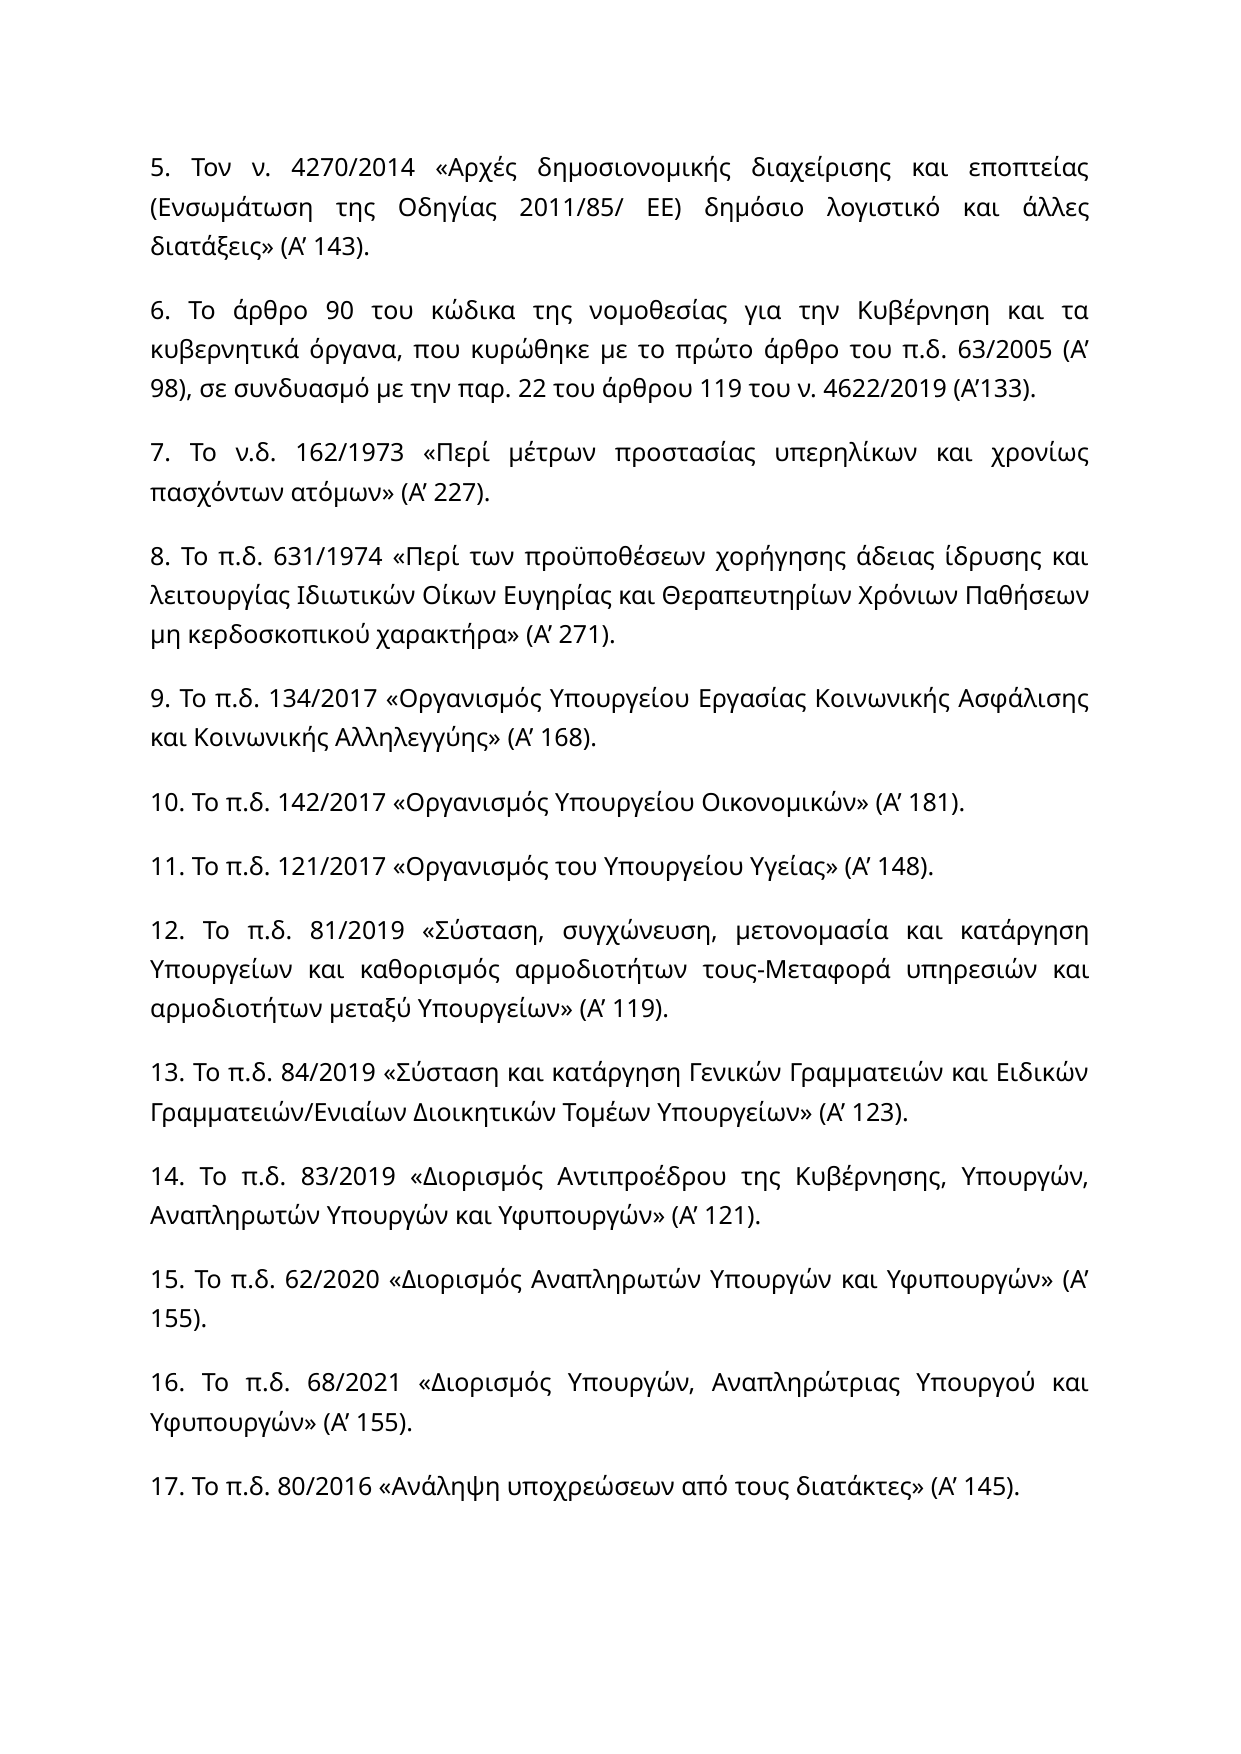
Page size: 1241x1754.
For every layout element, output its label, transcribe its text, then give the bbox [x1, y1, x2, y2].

text 15. Το π.δ. 62/2020 «Διορισμός Αναπληρωτών Υπουργών και Υφυπουργών» (Α’ 155). [150, 1262, 1090, 1335]
text 9. Το π.δ. 134/2017 «Οργανισμός Υπουργείου Εργασίας Κοινωνικής Ασφάλισης και Κοινωνικής Αλληλεγγύης» (Α’ 168). [150, 681, 1090, 754]
text 12. Το π.δ. 81/2019 «Σύσταση, συγχώνευση, μετονομασία και κατάργηση Υπουργείων και καθορισμός αρμοδιοτήτων τους-Μεταφορά υπηρεσιών και αρμοδιοτήτων μεταξύ Υπουργείων» (Α’ 119). [150, 912, 1090, 1025]
text 16. Το π.δ. 68/2021 «Διορισμός Υπουργών, Αναπληρώτριας Υπουργού και Υφυπουργών» (Α’ 155). [150, 1365, 1090, 1438]
text 10. Το π.δ. 142/2017 «Οργανισμός Υπουργείου Οικονομικών» (Α’ 181). [150, 784, 1090, 818]
text 14. Το π.δ. 83/2019 «Διορισμός Αντιπροέδρου της Κυβέρνησης, Υπουργών, Αναπληρωτών Υπουργών και Υφυπουργών» (Α’ 121). [150, 1158, 1090, 1232]
text 6. Το άρθρο 90 του κώδικα της νομοθεσίας για την Κυβέρνηση και τα κυβερνητικά όργανα, που κυρώθηκε με το πρώτο άρθρο του π.δ. 63/2005 (Α’ 98), σε συνδυασμό με την παρ. 22 του άρθρου 119 του ν. 4622/2019 (Α’133). [150, 292, 1090, 405]
text 5. Τον ν. 4270/2014 «Αρχές δημοσιονομικής διαχείρισης και εποπτείας (Ενσωμάτωση της Οδηγίας 2011/85/ ΕΕ) δημόσιο λογιστικό και άλλες διατάξεις» (Α’ 143). [150, 150, 1090, 262]
text 7. Το ν.δ. 162/1973 «Περί μέτρων προστασίας υπερηλίκων και χρονίως πασχόντων ατόμων» (Α’ 227). [150, 435, 1090, 508]
text 13. Το π.δ. 84/2019 «Σύσταση και κατάργηση Γενικών Γραμματειών και Ειδικών Γραμματειών/Ενιαίων Διοικητικών Τομέων Υπουργείων» (Α’ 123). [150, 1055, 1090, 1128]
text 11. Το π.δ. 121/2017 «Οργανισμός του Υπουργείου Υγείας» (Α’ 148). [150, 848, 1090, 882]
text 8. Το π.δ. 631/1974 «Περί των προϋποθέσεων χορήγησης άδειας ίδρυσης και λειτουργίας Ιδιωτικών Οίκων Ευγηρίας και Θεραπευτηρίων Χρόνιων Παθήσεων μη κερδοσκοπικού χαρακτήρα» (Α’ 271). [150, 538, 1090, 651]
text 17. Το π.δ. 80/2016 «Ανάληψη υποχρεώσεων από τους διατάκτες» (Α’ 145). [150, 1468, 1090, 1502]
